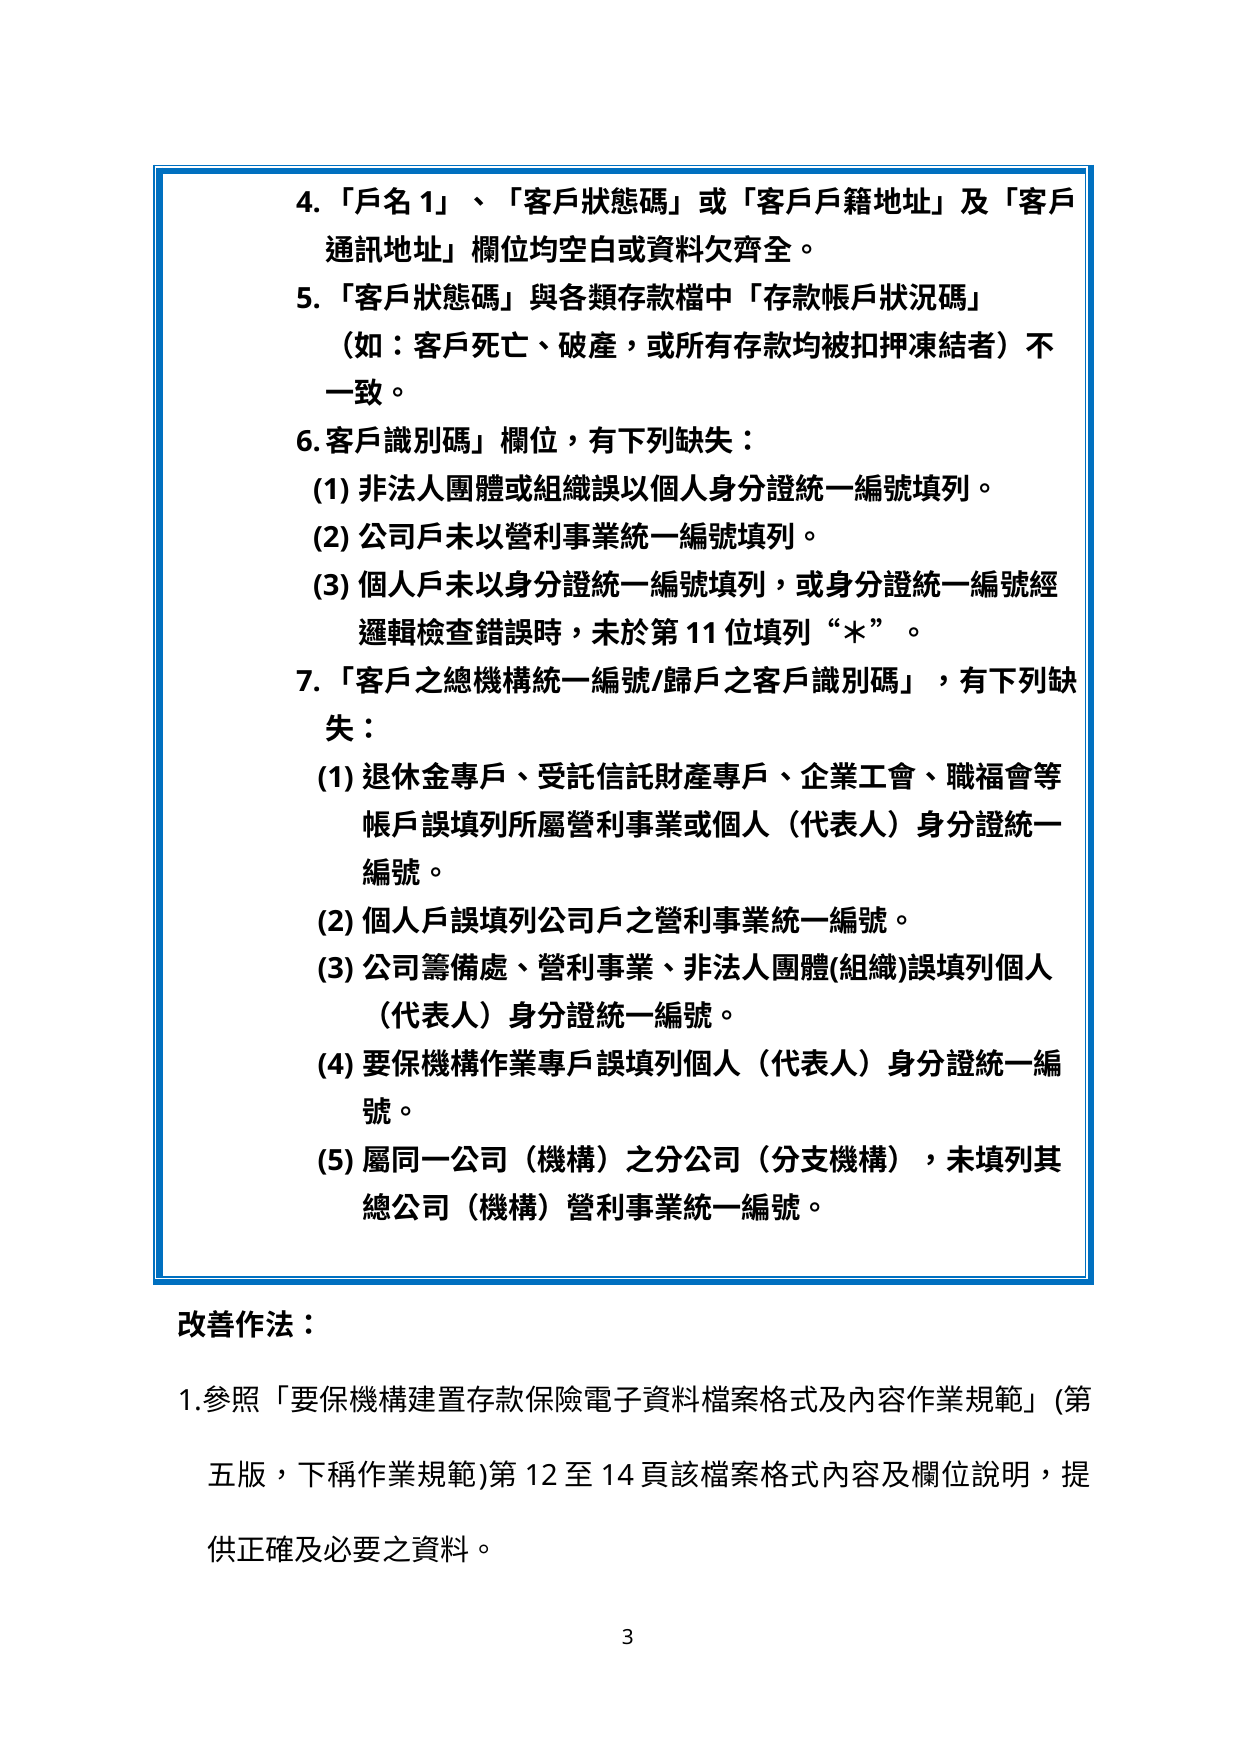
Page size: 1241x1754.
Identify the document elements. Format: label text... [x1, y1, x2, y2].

table_header 態樣二：客戶基本資料檔(A11、B11及C11)有下列缺失，影響存款歸戶正確性： 檔案欄位資料長度與作業規範不符。 「行業別」空白或代碼於行業別代碼檔(T28)無對應資料。 「客戶之出生日期/設立日期」欄位，有晚於查核基準日或「建檔或開戶日期」，或與「建檔或開戶日期」相距久遠（「民國後」誤植為「民國前」致超逾百年），且「客戶狀態碼」註記“正常”，資料顯欠合理情事。 「戶名1」、「客戶狀態碼」或「客戶戶籍地址」及「客戶通訊地址」欄位均空白或資料欠齊全。 「客戶狀態碼」與各類存款檔中「存款帳戶狀況碼」（如：客戶死亡、破產，或所有存款均被扣押凍結者）不一致。 客戶識別碼」欄位，有下列缺失： 非法人團體或組織誤以個人身分證統一編號填列。 公司戶未以營利事業統一編號填列。 個人戶未以身分證統一編號填列，或身分證統一編號經邏輯檢查錯誤時，未於第11位填列“＊”。 「客戶之總機構統一編號/歸戶之客戶識別碼」，有下列缺失： 退休金專戶、受託信託財產專戶、企業工會、職福會等帳戶誤填列所屬營利事業或個人（代表人）身分證統一編號。 個人戶誤填列公司戶之營利事業統一編號。 公司籌備處、營利事業、非法人團體(組織)誤填列個人（代表人）身分證統一編號。 要保機構作業專戶誤填列個人（代表人）身分證統一編號。 屬同一公司（機構）之分公司（分支機構），未填列其總公司（機構）營利事業統一編號。 [163, 174, 1085, 1276]
text 改善作法： [177, 1285, 1093, 1360]
text 1.參照「要保機構建置存款保險電子資料檔案格式及內容作業規範」(第五版，下稱作業規範)第12至14頁該檔案格式內容及欄位說明，提供正確及必要之資料。 [177, 1360, 1093, 1585]
